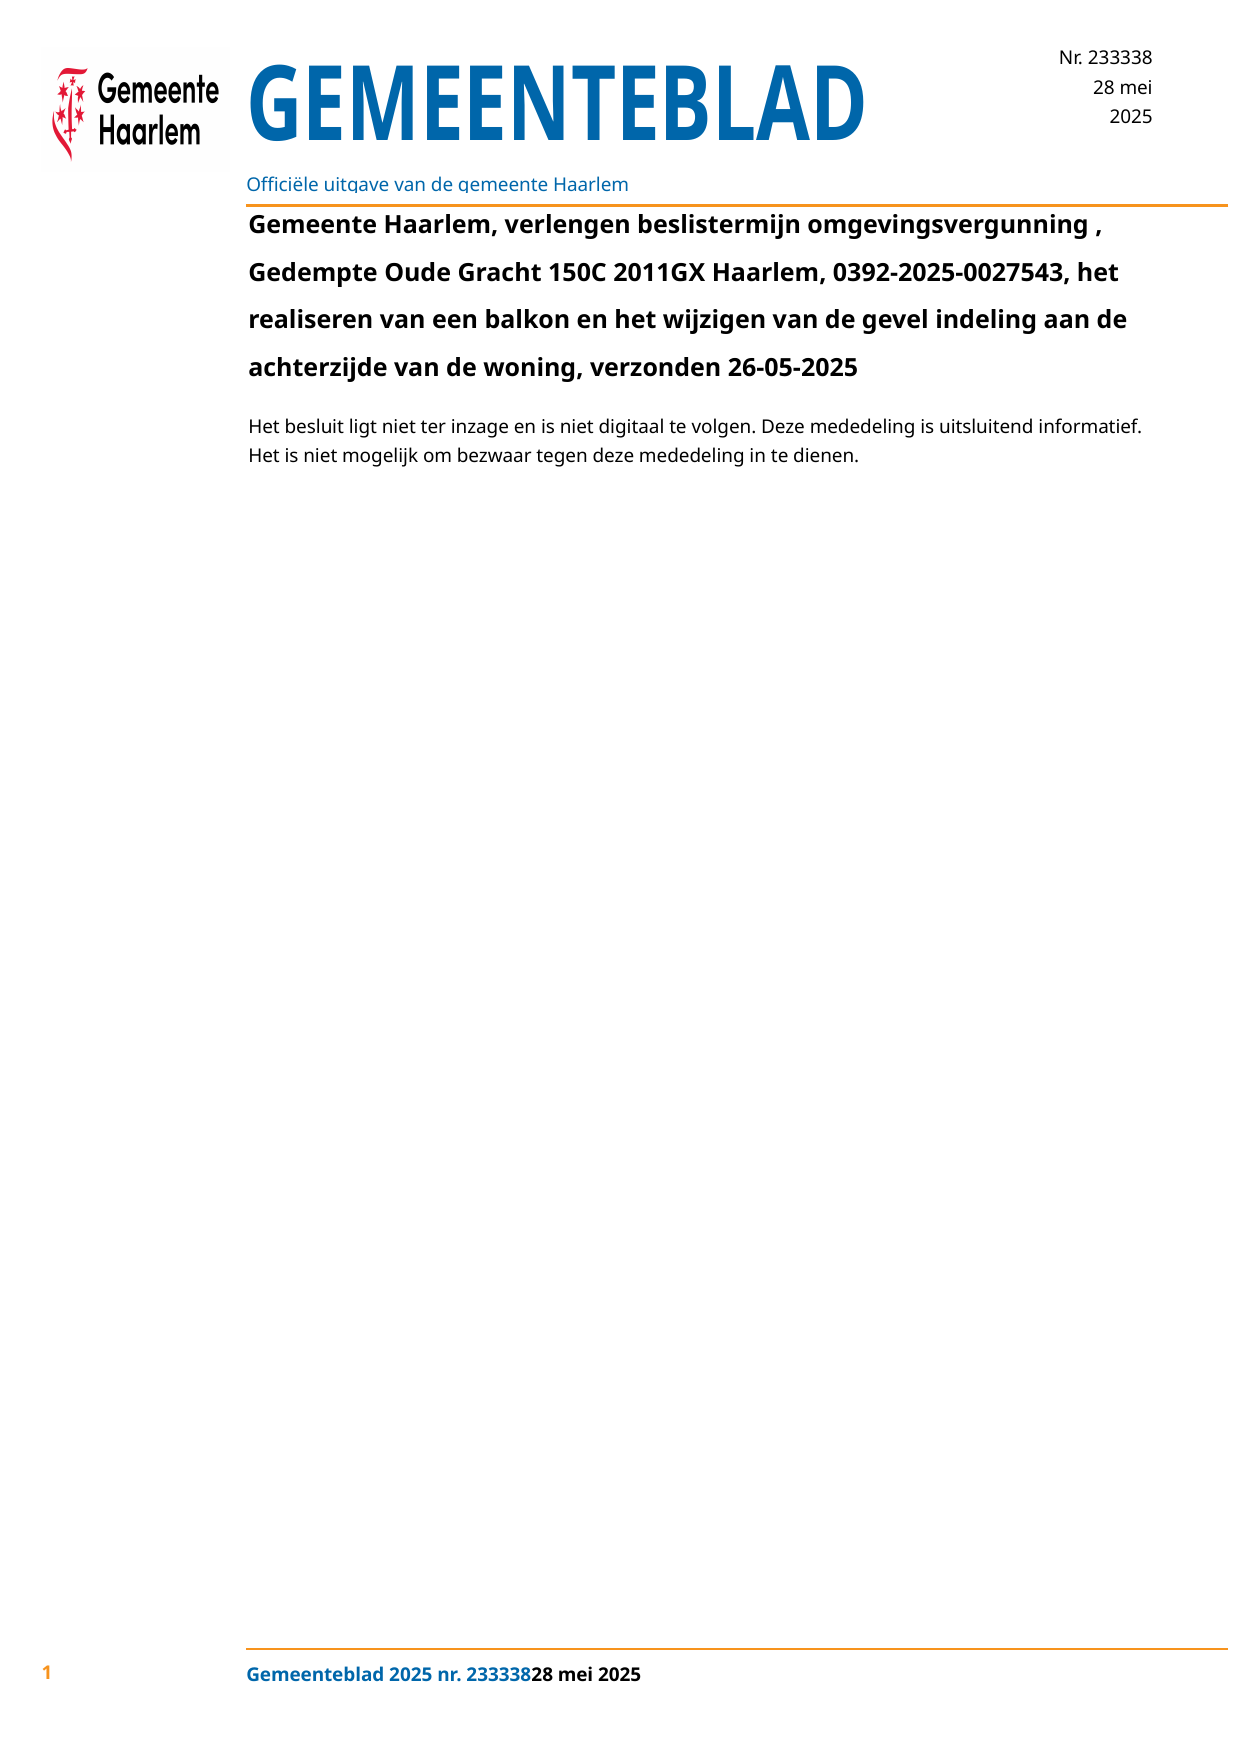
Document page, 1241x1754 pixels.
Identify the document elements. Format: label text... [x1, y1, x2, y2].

text Het besluit ligt niet ter inzage en is niet digitaal te volgen. Deze mededeling is uitsluitend informatief. Het is niet mogelijk om bezwaar tegen deze mededeling in te dienen. [248, 413, 1152, 468]
picture [41, 47, 231, 172]
text Gemeente Haarlem, verlengen beslistermijn omgevingsvergunning , Gedempte Oude Gracht 150C 2011GX Haarlem, 0392-2025-0027543, het realiseren van een balkon en het wijzigen van de gevel indeling aan de achterzijde van de woning, verzonden 26-05-2025 [248, 207, 1152, 384]
